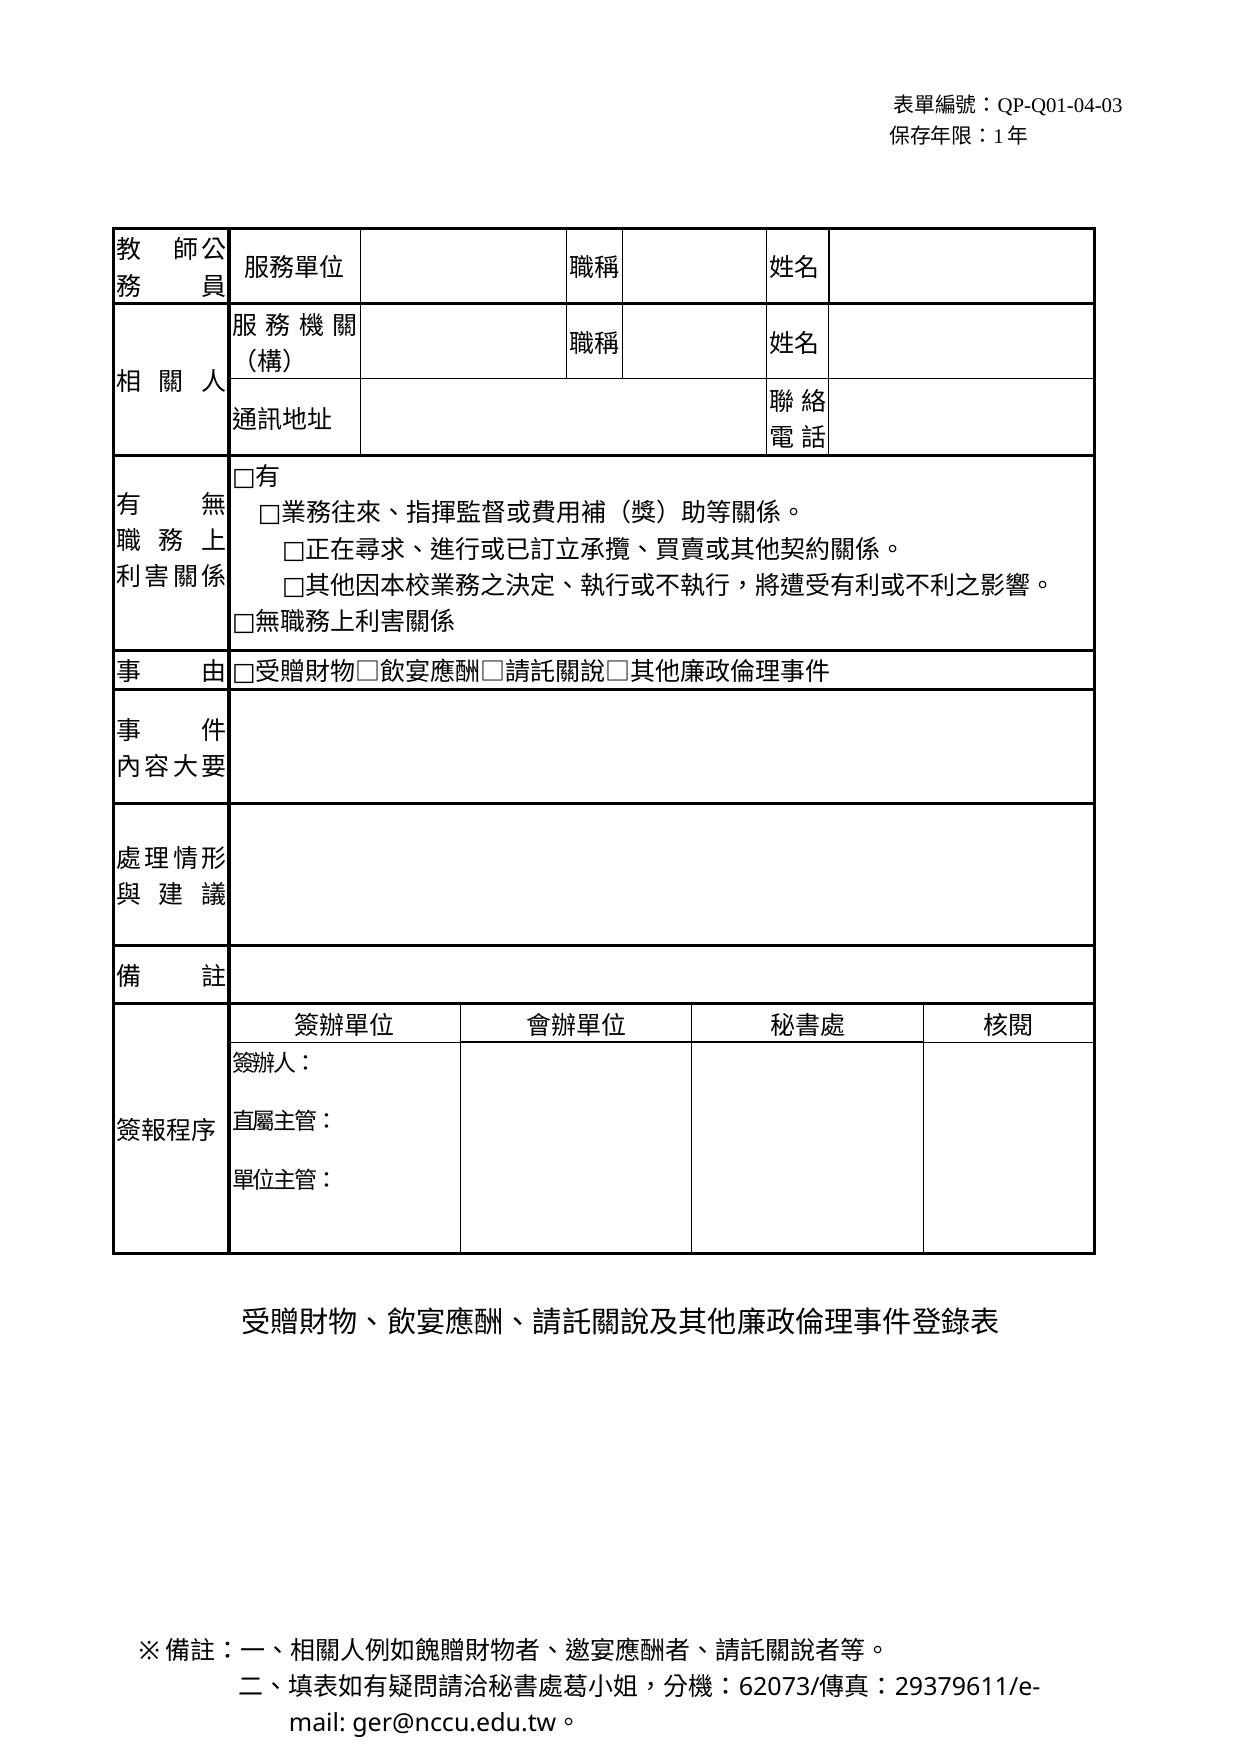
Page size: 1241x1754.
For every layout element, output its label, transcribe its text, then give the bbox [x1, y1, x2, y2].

table_header [361, 230, 566, 302]
table_cell [361, 305, 566, 378]
table_cell 處理情形與建議 [115, 805, 227, 943]
table_cell [623, 305, 766, 378]
table_cell [361, 379, 766, 453]
table_cell 姓名 [767, 305, 828, 378]
table_header 服務單位 [231, 230, 360, 302]
table_header [830, 230, 1093, 302]
table_cell 核閱 [924, 1005, 1093, 1041]
table_cell [829, 379, 1093, 453]
table_cell 相關人 [115, 305, 227, 453]
table_cell [829, 305, 1093, 378]
table_cell [231, 805, 1093, 943]
table_header 職稱 [567, 230, 622, 302]
table_cell 備註 [115, 947, 227, 1002]
table_cell 秘書處 [692, 1005, 923, 1041]
table_cell 通訊地址 [231, 379, 360, 453]
table_cell 會辦單位 [461, 1005, 691, 1041]
table_cell [924, 1043, 1093, 1252]
table_cell 簽辦單位 [231, 1005, 460, 1041]
table_cell 聯絡電話 [767, 379, 828, 453]
list 備註：一、相關人例如餽贈財物者、邀宴應酬者、請託關說者等。 [139, 1630, 1083, 1667]
table_header [623, 230, 766, 302]
table_cell [692, 1043, 923, 1252]
table_cell [231, 947, 1093, 1002]
table_cell 職稱 [567, 305, 622, 378]
table_cell [461, 1043, 691, 1252]
table_cell 事由 [115, 652, 227, 688]
table_header 姓名 [767, 230, 828, 302]
table_cell □有 □業務往來、指揮監督或費用補（獎）助等關係。 □正在尋求、進行或已訂立承攬、買賣或其他契約關係。 □其他因本校業務之決定、執行或不執行，將遭受有利或不利之影響。 □無職務上利害關係 [231, 457, 1093, 648]
table_cell [231, 691, 1093, 802]
table_header 教 師公務員 [115, 230, 227, 302]
table_cell □受贈財物□飲宴應酬□請託關說□其他廉政倫理事件 [231, 652, 1093, 688]
text 二、填表如有疑問請洽秘書處葛小姐，分機：62073/傳真：29379611/e-mail: ger@nccu.edu.tw。 [139, 1667, 1083, 1739]
table_cell 有無 職務上 利害關係 [115, 457, 227, 648]
table_cell 簽報程序 [115, 1005, 227, 1252]
table_cell 事件 內容大要 [115, 691, 227, 802]
text 受贈財物、飲宴應酬、請託關說及其他廉政倫理事件登錄表 [118, 157, 1122, 1357]
table_cell 簽辦人： 直屬主管： 單位主管： [231, 1043, 460, 1252]
table_cell 服務機關（構） [231, 305, 360, 378]
